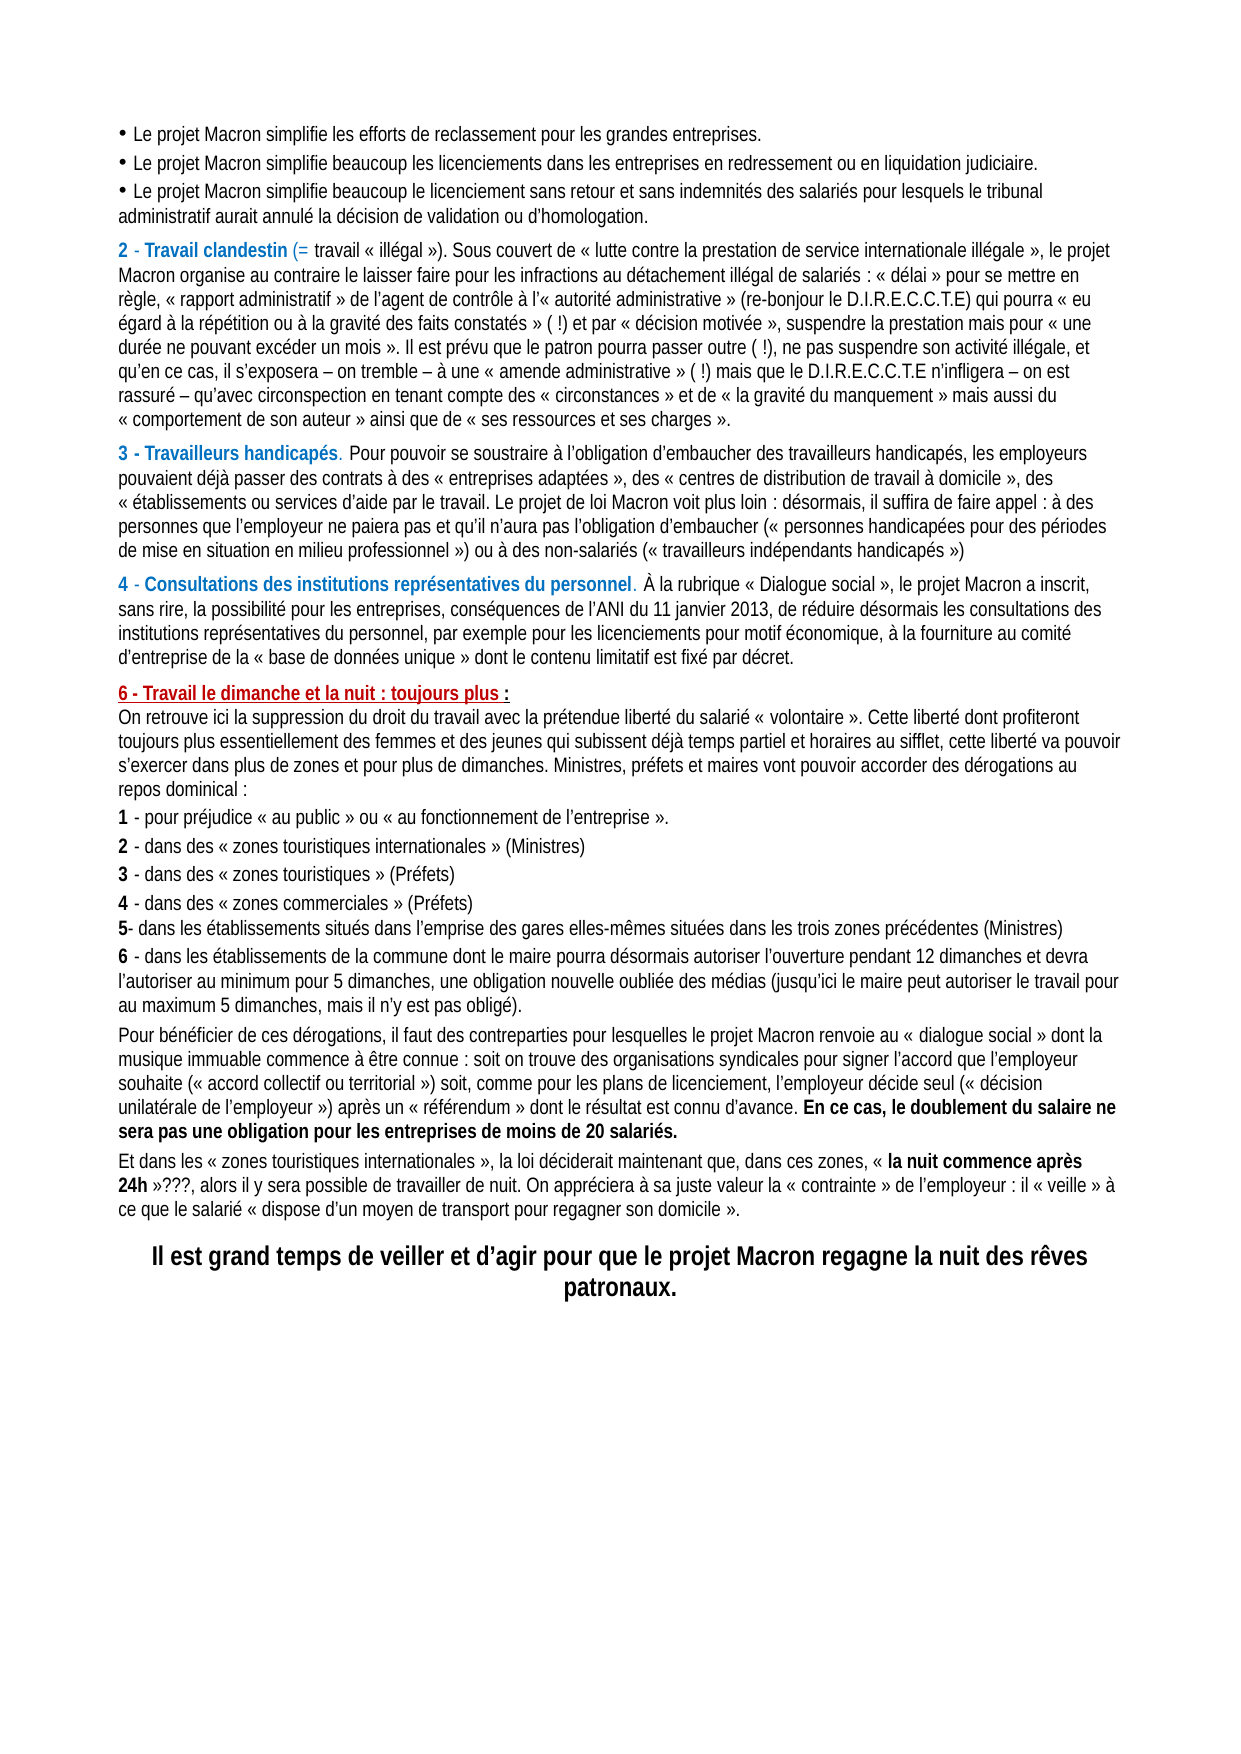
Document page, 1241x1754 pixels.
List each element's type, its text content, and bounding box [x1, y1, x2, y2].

text Et dans les « zones touristiques internationales », la loi déciderait maintenant que, dans ces zones, « la nuit commence après 24h »???, alors il y sera possible de travailler de nuit. On appréciera à sa juste valeur la « contrainte » de l’employeur : il « veille » à ce que le salarié « dispose d’un moyen de transport pour regagner son domicile ». [118, 1149, 1122, 1221]
text 1 - pour préjudice « au public » ou « au fonctionnement de l’entreprise ». [118, 801, 1122, 830]
text Pour bénéficier de ces dérogations, il faut des contreparties pour lesquelles le projet Macron renvoie au « dialogue social » dont la musique immuable commence à être connue : soit on trouve des organisations syndicales pour signer l’accord que l’employeur souhaite (« accord collectif ou territorial ») soit, comme pour les plans de licenciement, l’employeur décide seul (« décision unilatérale de l’employeur ») après un « référendum » dont le résultat est connu d’avance. En ce cas, le doublement du salaire ne sera pas une obligation pour les entreprises de moins de 20 salariés. [118, 1023, 1122, 1143]
text On retrouve ici la suppression du droit du travail avec la prétendue liberté du salarié « volontaire ». Cette liberté dont profiteront toujours plus essentiellement des femmes et des jeunes qui subissent déjà temps partiel et horaires au sifflet, cette liberté va pouvoir s’exercer dans plus de zones et pour plus de dimanches. Ministres, préfets et maires vont pouvoir accorder des dérogations au repos dominical : [118, 705, 1122, 801]
text 3 - Travailleurs handicapés. Pour pouvoir se soustraire à l’obligation d’embaucher des travailleurs handicapés, les employeurs pouvaient déjà passer des contrats à des « entreprises adaptées », des « centres de distribution de travail à domicile », des « établissements ou services d’aide par le travail. Le projet de loi Macron voit plus loin : désormais, il suffira de faire appel : à des personnes que l’employeur ne paiera pas et qu’il n’aura pas l’obligation d’embaucher (« personnes handicapées pour des périodes de mise en situation en milieu professionnel ») ou à des non-salariés (« travailleurs indépendants handicapés ») [118, 437, 1122, 562]
text 2 - Travail clandestin (= travail « illégal »). Sous couvert de « lutte contre la prestation de service internationale illégale », le projet Macron organise au contraire le laisser faire pour les infractions au détachement illégal de salariés : « délai » pour se mettre en règle, « rapport administratif » de l’agent de contrôle à l’« autorité administrative » (re-bonjour le D.I.R.E.C.C.T.E) qui pourra « eu égard à la répétition ou à la gravité des faits constatés » ( !) et par « décision motivée », suspendre la prestation mais pour « une durée ne pouvant excéder un mois ». Il est prévu que le patron pourra passer outre ( !), ne pas suspendre son activité illégale, et qu’en ce cas, il s’exposera – on tremble – à une « amende administrative » ( !) mais que le D.I.R.E.C.C.T.E n’infligera – on est rassuré – qu’avec circonspection en tenant compte des « circonstances » et de « la gravité du manquement » mais aussi du « comportement de son auteur » ainsi que de « ses ressources et ses charges ». [118, 234, 1122, 431]
text 4 - dans des « zones commerciales » (Préfets) [118, 887, 1122, 916]
text 4 - Consultations des institutions représentatives du personnel. À la rubrique « Dialogue social », le projet Macron a inscrit, sans rire, la possibilité pour les entreprises, conséquences de l’ANI du 11 janvier 2013, de réduire désormais les consultations des institutions représentatives du personnel, par exemple pour les licenciements pour motif économique, à la fourniture au comité d’entreprise de la « base de données unique » dont le contenu limitatif est fixé par décret. [118, 568, 1122, 669]
text Il est grand temps de veiller et d’agir pour que le projet Macron regagne la nuit des rêves patronaux. [118, 1239, 1122, 1302]
text 6 - dans les établissements de la commune dont le maire pourra désormais autoriser l’ouverture pendant 12 dimanches et devra l’autoriser au minimum pour 5 dimanches, une obligation nouvelle oubliée des médias (jusqu’ici le maire peut autoriser le travail pour au maximum 5 dimanches, mais il n’y est pas obligé). [118, 940, 1122, 1017]
text 3 - dans des « zones touristiques » (Préfets) [118, 858, 1122, 887]
subtitle 6 - Travail le dimanche et la nuit : toujours plus : [118, 681, 1122, 705]
text • Le projet Macron simplifie les efforts de reclassement pour les grandes entreprises. [118, 118, 1122, 147]
text 2 - dans des « zones touristiques internationales » (Ministres) [118, 830, 1122, 858]
text • Le projet Macron simplifie beaucoup le licenciement sans retour et sans indemnités des salariés pour lesquels le tribunal administratif aurait annulé la décision de validation ou d’homologation. [118, 176, 1122, 228]
text 5- dans les établissements situés dans l’emprise des gares elles-mêmes situées dans les trois zones précédentes (Ministres) [118, 916, 1122, 940]
text • Le projet Macron simplifie beaucoup les licenciements dans les entreprises en redressement ou en liquidation judiciaire. [118, 147, 1122, 176]
